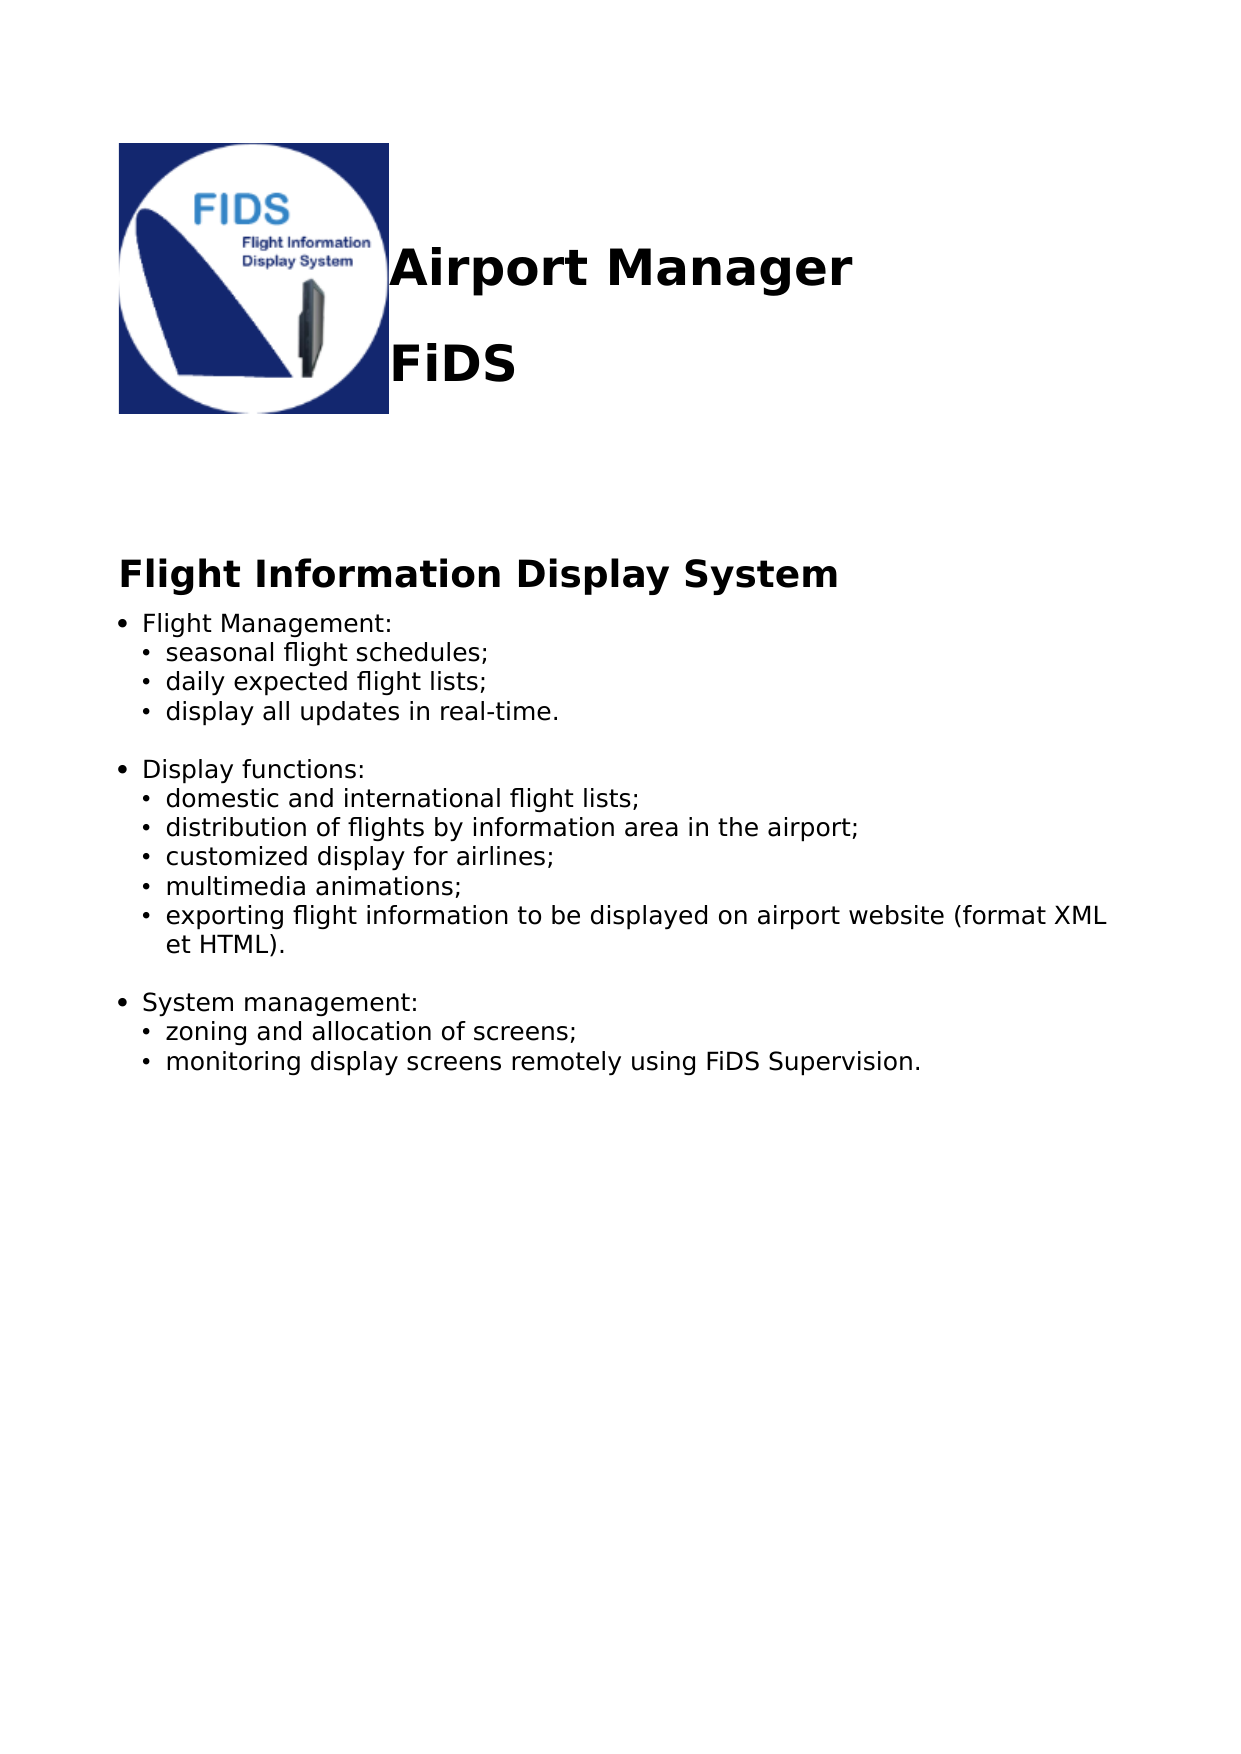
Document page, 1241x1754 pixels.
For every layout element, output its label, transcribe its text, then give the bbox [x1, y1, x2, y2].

list monitoring display screens remotely using FiDS Supervision. [142, 1047, 1122, 1076]
list Display functions: [118, 755, 1122, 784]
list exporting flight information to be displayed on airport website (format XML et HTML). [142, 901, 1122, 959]
list display all updates in real-time. [142, 697, 1122, 726]
subtitle Flight Information Display System [118, 553, 1122, 597]
subtitle FiDS [389, 334, 1122, 393]
subtitle Airport Manager [389, 239, 1122, 297]
list Flight Management: [118, 609, 1122, 638]
list daily expected flight lists; [142, 668, 1122, 697]
list System management: [118, 988, 1122, 1018]
list seasonal flight schedules; [142, 638, 1122, 668]
list distribution of flights by information area in the airport; [142, 813, 1122, 843]
list domestic and international flight lists; [142, 784, 1122, 813]
list customized display for airlines; [142, 843, 1122, 872]
list multimedia animations; [142, 872, 1122, 901]
list zoning and allocation of screens; [142, 1018, 1122, 1047]
